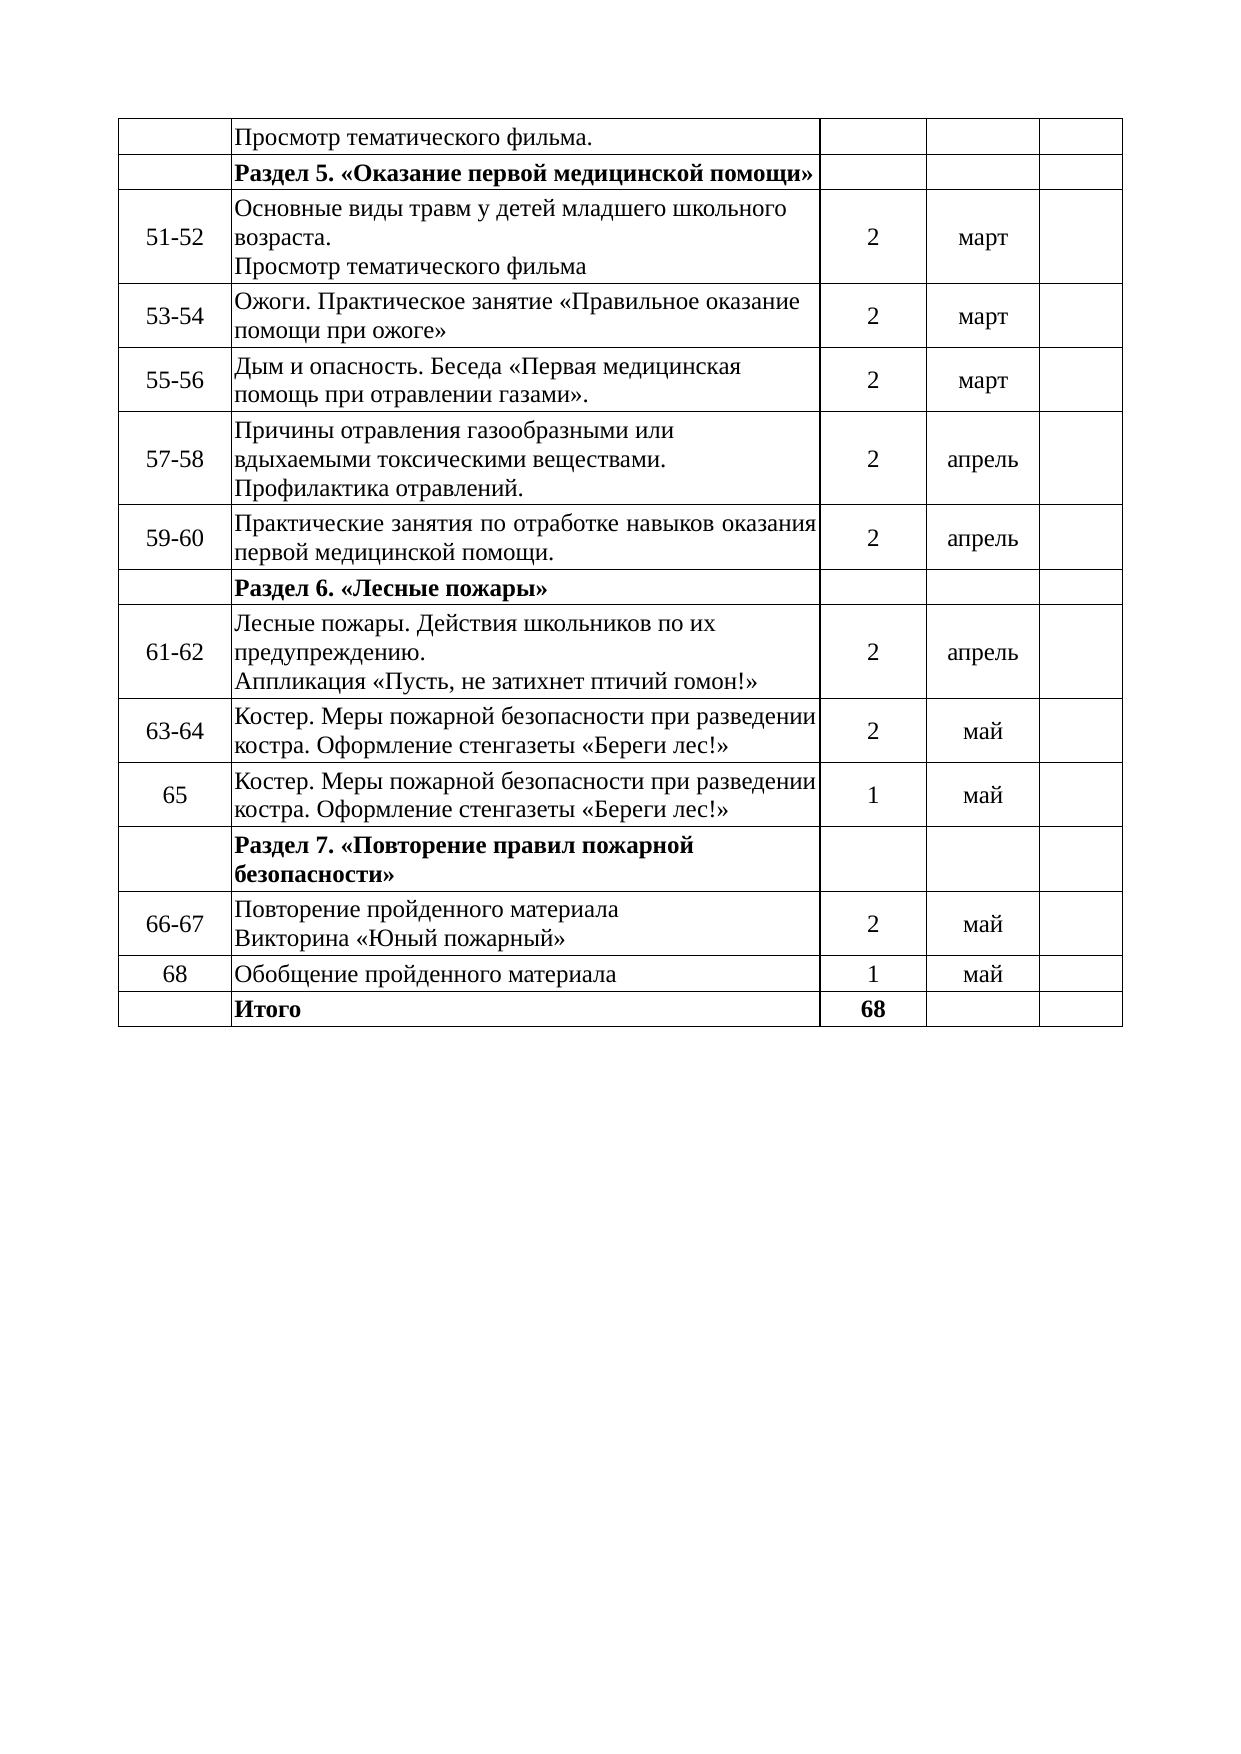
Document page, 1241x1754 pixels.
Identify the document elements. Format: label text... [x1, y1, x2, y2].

table_cell [821, 119, 926, 154]
table_cell 53-54 [119, 284, 231, 347]
table_cell май [927, 699, 1039, 762]
table_cell Дым и опасность. Беседа «Первая медицинская помощь при отравлении газами». [232, 348, 819, 411]
table_cell Обобщение пройденного материала [232, 956, 819, 991]
table_cell март [927, 284, 1039, 347]
table_cell апрель [927, 412, 1039, 504]
table_cell [1040, 992, 1122, 1026]
table_cell апрель [927, 505, 1039, 569]
table_cell [119, 570, 231, 604]
table_cell Раздел 7. «Повторение правил пожарной безопасности» [232, 827, 819, 891]
table_cell [1040, 284, 1122, 347]
table_cell 2 [821, 505, 926, 569]
table_cell май [927, 956, 1039, 991]
table_cell март [927, 190, 1039, 282]
table_cell [1040, 570, 1122, 604]
table_cell [119, 992, 231, 1026]
table_cell [1040, 763, 1122, 826]
table_cell [927, 992, 1039, 1026]
table_cell 2 [821, 605, 926, 697]
table_cell 2 [821, 284, 926, 347]
table_cell март [927, 348, 1039, 411]
table_cell [1040, 605, 1122, 697]
table_cell 2 [821, 348, 926, 411]
table_cell апрель [927, 605, 1039, 697]
table_cell [927, 827, 1039, 891]
table_cell 2 [821, 892, 926, 955]
table_cell [1040, 827, 1122, 891]
table_cell Причины отравления газообразными или вдыхаемыми токсическими веществами. Профилактика отравлений. [232, 412, 819, 504]
table_cell [1040, 956, 1122, 991]
table_cell Лесные пожары. Действия школьников по их предупреждению. Аппликация «Пусть, не затихнет птичий гомон!» [232, 605, 819, 697]
table_cell 51-52 [119, 190, 231, 282]
table_cell 61-62 [119, 605, 231, 697]
table_cell [1040, 892, 1122, 955]
table_cell 2 [821, 699, 926, 762]
table_cell [927, 570, 1039, 604]
table_cell 2 [821, 190, 926, 282]
table_cell [1040, 699, 1122, 762]
table_cell 63-64 [119, 699, 231, 762]
table_cell 66-67 [119, 892, 231, 955]
table_cell 59-60 [119, 505, 231, 569]
table_cell 55-56 [119, 348, 231, 411]
table_cell Повторение пройденного материала Викторина «Юный пожарный» [232, 892, 819, 955]
table_cell 68 [821, 992, 926, 1026]
table_cell Костер. Меры пожарной безопасности при разведении костра. Оформление стенгазеты «Береги лес!» [232, 763, 819, 826]
table_cell [119, 119, 231, 154]
table_cell май [927, 763, 1039, 826]
table_cell 57-58 [119, 412, 231, 504]
table_cell 1 [821, 763, 926, 826]
table_cell Просмотр тематического фильма. [232, 119, 819, 154]
table_cell Практические занятия по отработке навыков оказания первой медицинской помощи. [232, 505, 819, 569]
table_cell [821, 827, 926, 891]
table_cell [927, 119, 1039, 154]
table_cell Раздел 5. «Оказание первой медицинской помощи» [232, 155, 819, 189]
table_cell [821, 155, 926, 189]
table_cell Итого [232, 992, 819, 1026]
table_cell [1040, 119, 1122, 154]
table_cell [927, 155, 1039, 189]
table_cell [821, 570, 926, 604]
table_cell [119, 155, 231, 189]
table_cell 68 [119, 956, 231, 991]
table_cell май [927, 892, 1039, 955]
table_cell [119, 827, 231, 891]
table_cell Раздел 6. «Лесные пожары» [232, 570, 819, 604]
table_cell 65 [119, 763, 231, 826]
table_cell 2 [821, 412, 926, 504]
table_cell [1040, 412, 1122, 504]
table_cell [1040, 155, 1122, 189]
table_cell [1040, 348, 1122, 411]
table_cell Костер. Меры пожарной безопасности при разведении костра. Оформление стенгазеты «Береги лес!» [232, 699, 819, 762]
table_cell Основные виды травм у детей младшего школьного возраста. Просмотр тематического фильма [232, 190, 819, 282]
table_cell Ожоги. Практическое занятие «Правильное оказание помощи при ожоге» [232, 284, 819, 347]
table_cell [1040, 190, 1122, 282]
table_cell 1 [821, 956, 926, 991]
table_cell [1040, 505, 1122, 569]
